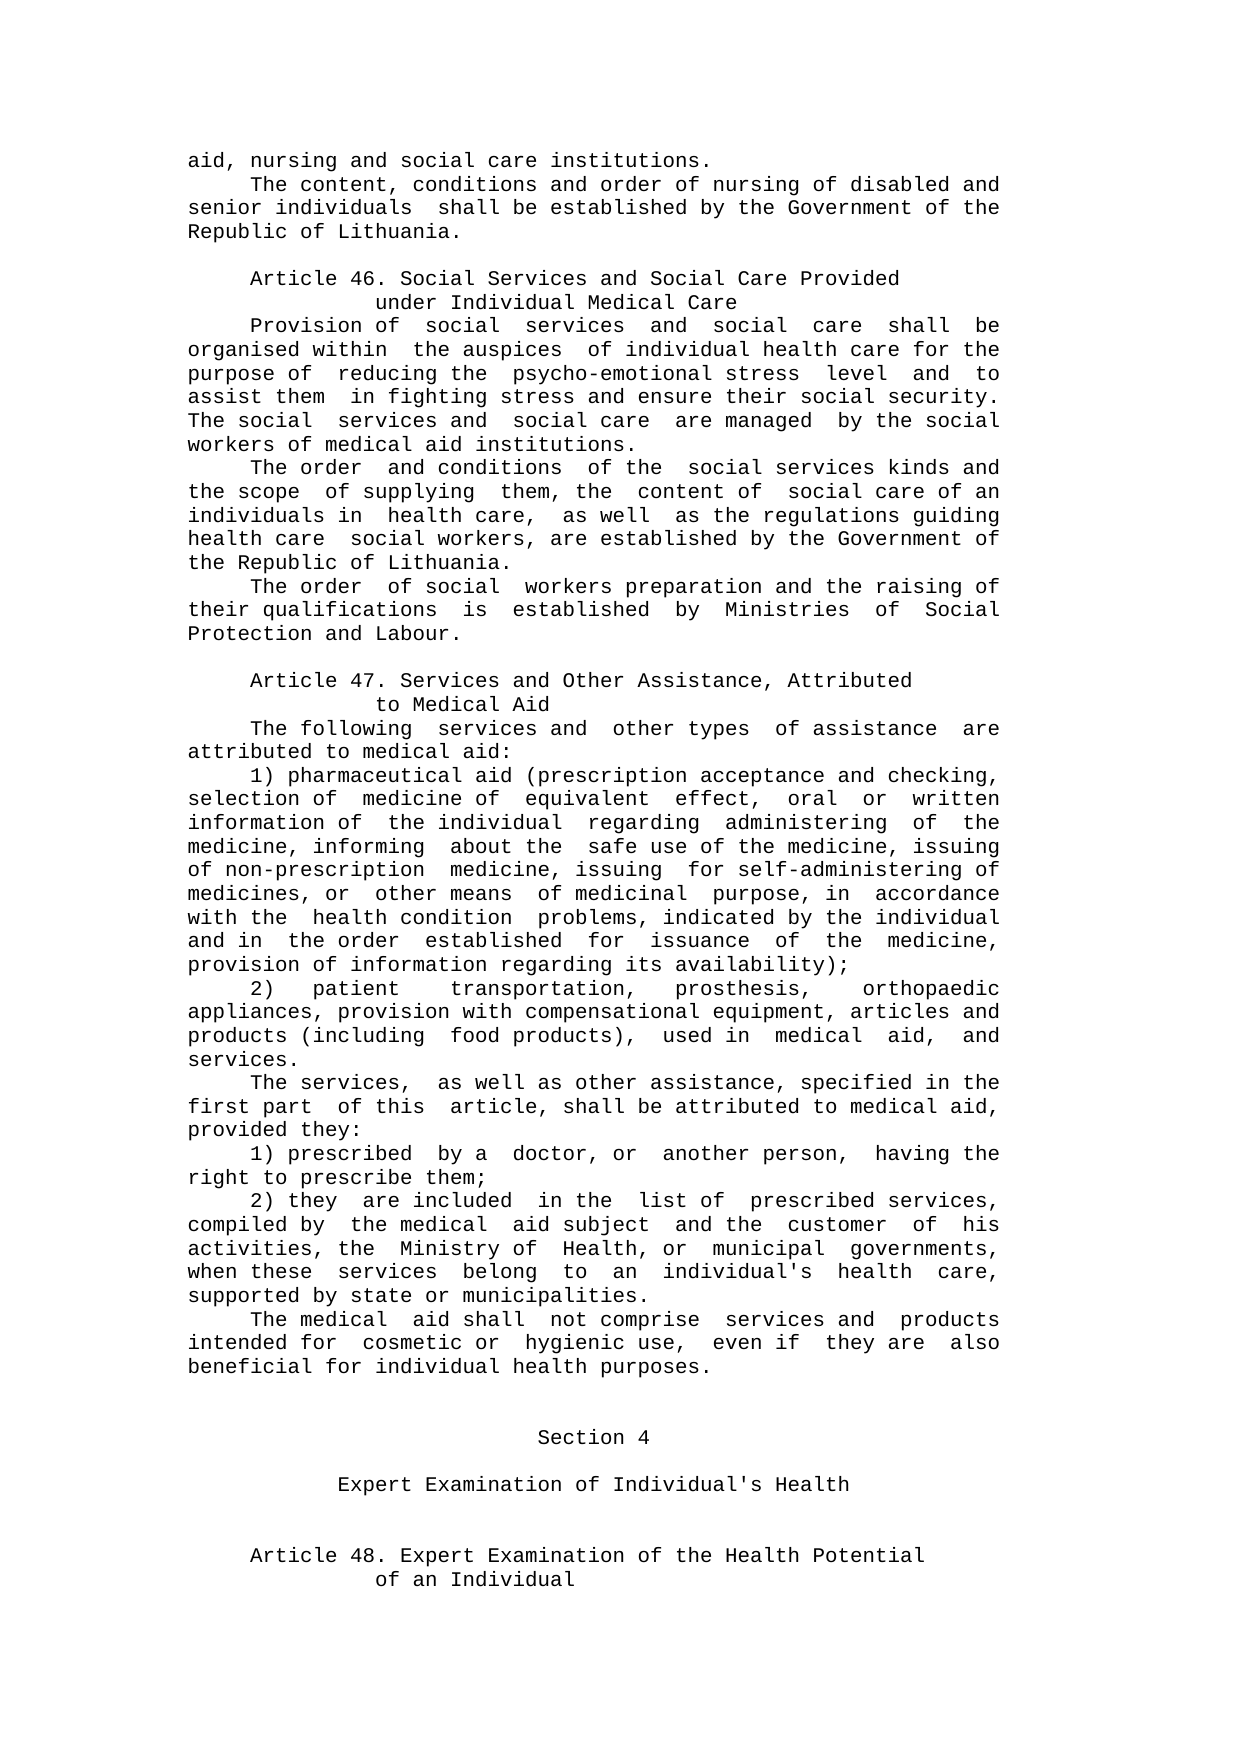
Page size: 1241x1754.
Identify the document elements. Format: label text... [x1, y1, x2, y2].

text selection of medicine of equivalent effect, oral or written [187, 788, 1053, 812]
text Republic of Lithuania. [187, 221, 1053, 244]
text to Medical Aid [187, 694, 1053, 717]
text senior individuals shall be established by the Government of the [187, 197, 1053, 221]
text attributed to medical aid: [187, 741, 1053, 765]
text 1) pharmaceutical aid (prescription acceptance and checking, [187, 765, 1053, 788]
text workers of medical aid institutions. [187, 434, 1053, 457]
text Section 4 [187, 1427, 1053, 1451]
text health care social workers, are established by the Government of [187, 528, 1053, 552]
text services. [187, 1048, 1053, 1072]
text Article 46. Social Services and Social Care Provided [187, 268, 1053, 292]
text aid, nursing and social care institutions. [187, 150, 1053, 174]
text supported by state or municipalities. [187, 1285, 1053, 1309]
text with the health condition problems, indicated by the individual [187, 907, 1053, 930]
text 1) prescribed by a doctor, or another person, having the [187, 1143, 1053, 1167]
text right to prescribe them; [187, 1167, 1053, 1190]
text The order of social workers preparation and the raising of [187, 576, 1053, 599]
text The services, as well as other assistance, specified in the [187, 1072, 1053, 1096]
text The content, conditions and order of nursing of disabled and [187, 174, 1053, 197]
text 2) they are included in the list of prescribed services, [187, 1190, 1053, 1214]
text first part of this article, shall be attributed to medical aid, [187, 1096, 1053, 1119]
text of an Individual [187, 1569, 1053, 1592]
text appliances, provision with compensational equipment, articles and [187, 1001, 1053, 1025]
text Protection and Labour. [187, 623, 1053, 647]
text products (including food products), used in medical aid, and [187, 1025, 1053, 1048]
text provided they: [187, 1119, 1053, 1143]
text and in the order established for issuance of the medicine, [187, 930, 1053, 954]
text assist them in fighting stress and ensure their social security. [187, 386, 1053, 410]
text activities, the Ministry of Health, or municipal governments, [187, 1238, 1053, 1261]
text Article 48. Expert Examination of the Health Potential [187, 1545, 1053, 1569]
text the scope of supplying them, the content of social care of an [187, 481, 1053, 505]
text beneficial for individual health purposes. [187, 1356, 1053, 1379]
text medicines, or other means of medicinal purpose, in accordance [187, 883, 1053, 907]
text of non-prescription medicine, issuing for self-administering of [187, 859, 1053, 883]
text under Individual Medical Care [187, 292, 1053, 316]
text provision of information regarding its availability); [187, 954, 1053, 978]
text 2) patient transportation, prosthesis, orthopaedic [187, 978, 1053, 1001]
text intended for cosmetic or hygienic use, even if they are also [187, 1332, 1053, 1356]
text individuals in health care, as well as the regulations guiding [187, 505, 1053, 528]
text the Republic of Lithuania. [187, 552, 1053, 576]
text their qualifications is established by Ministries of Social [187, 599, 1053, 623]
text organised within the auspices of individual health care for the [187, 339, 1053, 363]
text Provision of social services and social care shall be [187, 316, 1053, 339]
text information of the individual regarding administering of the [187, 812, 1053, 836]
text Expert Examination of Individual's Health [187, 1474, 1053, 1498]
text when these services belong to an individual's health care, [187, 1261, 1053, 1285]
text The order and conditions of the social services kinds and [187, 457, 1053, 481]
text The following services and other types of assistance are [187, 717, 1053, 741]
text The medical aid shall not comprise services and products [187, 1309, 1053, 1332]
text medicine, informing about the safe use of the medicine, issuing [187, 836, 1053, 859]
text The social services and social care are managed by the social [187, 410, 1053, 434]
text compiled by the medical aid subject and the customer of his [187, 1214, 1053, 1238]
text purpose of reducing the psycho-emotional stress level and to [187, 363, 1053, 386]
text Article 47. Services and Other Assistance, Attributed [187, 670, 1053, 694]
